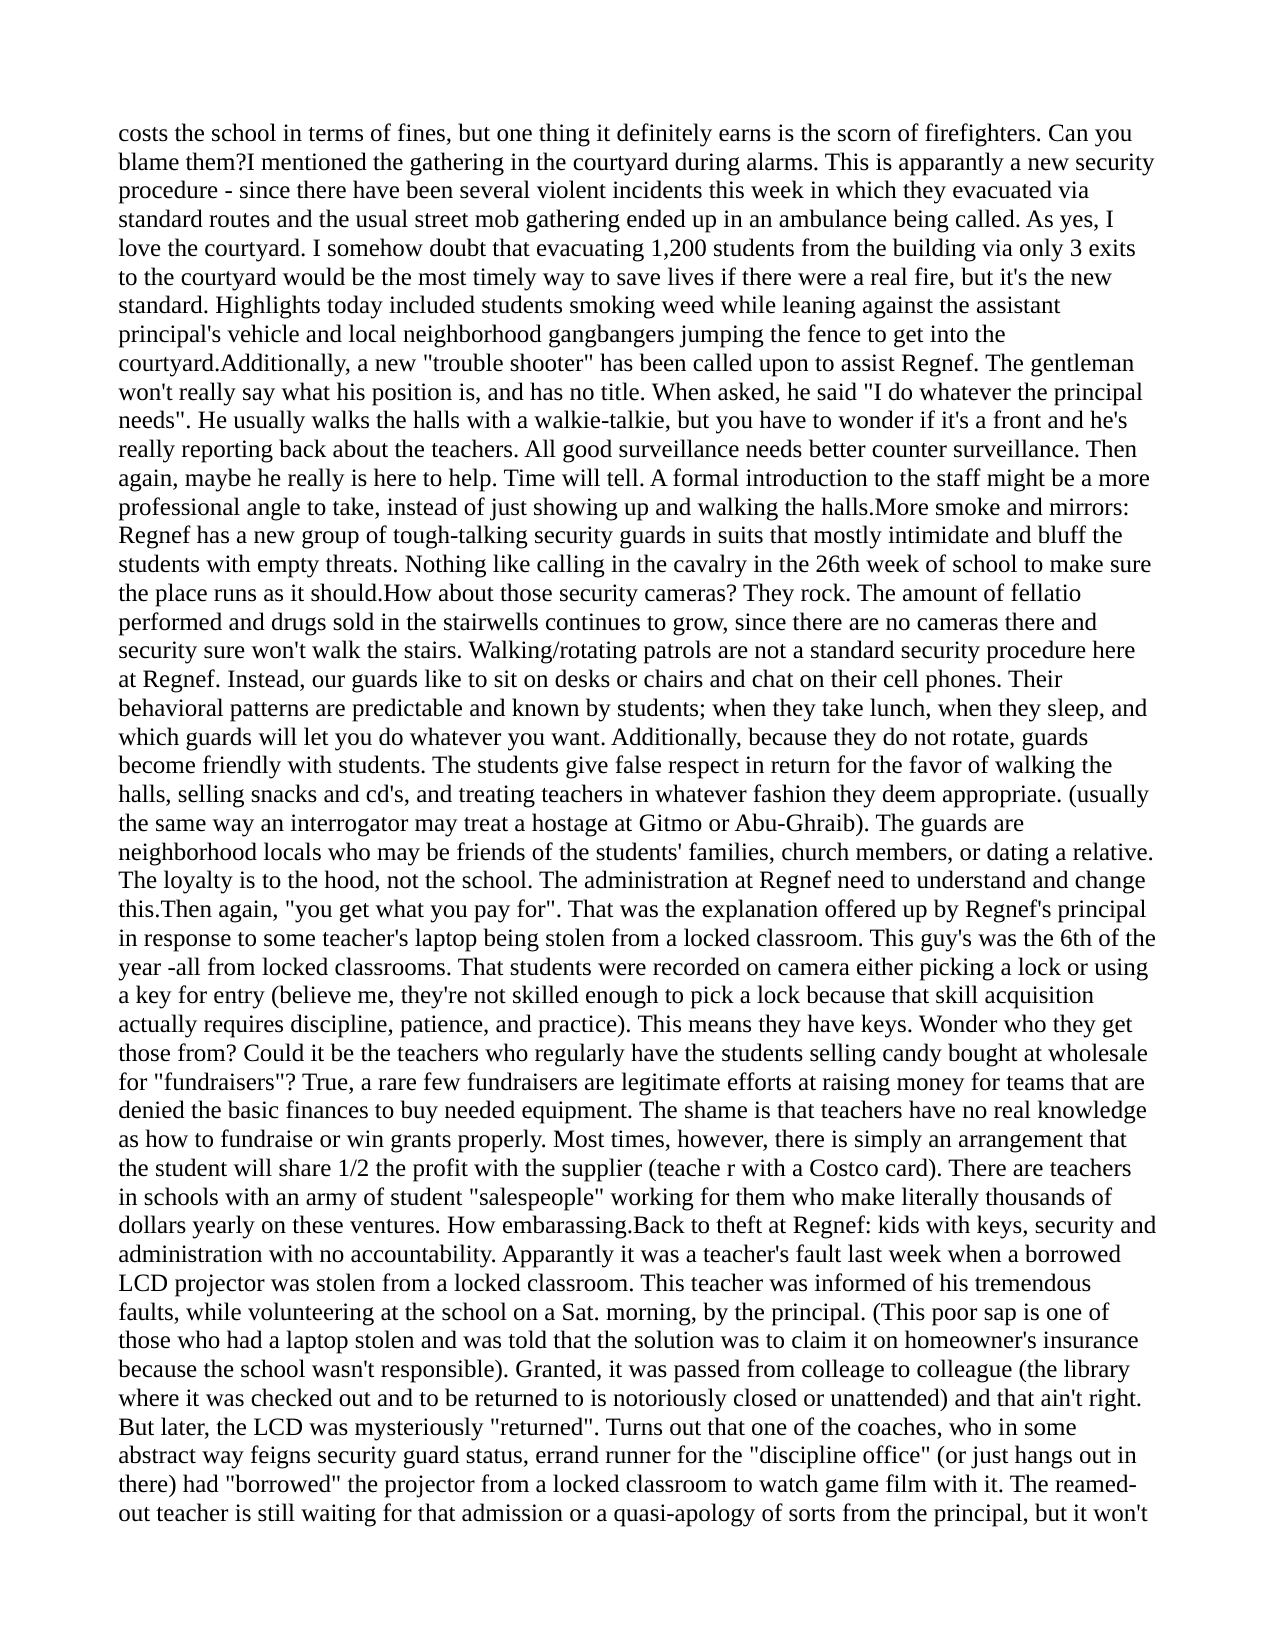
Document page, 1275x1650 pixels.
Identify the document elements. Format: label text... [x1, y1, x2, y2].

text costs the school in terms of fines, but one thing it definitely earns is the scorn of firefighters. Can you blame them?I mentioned the gathering in the courtyard during alarms. This is apparantly a new security procedure - since there have been several violent incidents this week in which they evacuated via standard routes and the usual street mob gathering ended up in an ambulance being called. As yes, I love the courtyard. I somehow doubt that evacuating 1,200 students from the building via only 3 exits to the courtyard would be the most timely way to save lives if there were a real fire, but it's the new standard. Highlights today included students smoking weed while leaning against the assistant principal's vehicle and local neighborhood gangbangers jumping the fence to get into the courtyard.Additionally, a new "trouble shooter" has been called upon to assist Regnef. The gentleman won't really say what his position is, and has no title. When asked, he said "I do whatever the principal needs". He usually walks the halls with a walkie-talkie, but you have to wonder if it's a front and he's really reporting back about the teachers. All good surveillance needs better counter surveillance. Then again, maybe he really is here to help. Time will tell. A formal introduction to the staff might be a more professional angle to take, instead of just showing up and walking the halls.More smoke and mirrors: Regnef has a new group of tough-talking security guards in suits that mostly intimidate and bluff the students with empty threats. Nothing like calling in the cavalry in the 26th week of school to make sure the place runs as it should.How about those security cameras? They rock. The amount of fellatio performed and drugs sold in the stairwells continues to grow, since there are no cameras there and security sure won't walk the stairs. Walking/rotating patrols are not a standard security procedure here at Regnef. Instead, our guards like to sit on desks or chairs and chat on their cell phones. Their behavioral patterns are predictable and known by students; when they take lunch, when they sleep, and which guards will let you do whatever you want. Additionally, because they do not rotate, guards become friendly with students. The students give false respect in return for the favor of walking the halls, selling snacks and cd's, and treating teachers in whatever fashion they deem appropriate. (usually the same way an interrogator may treat a hostage at Gitmo or Abu-Ghraib). The guards are neighborhood locals who may be friends of the students' families, church members, or dating a relative. The loyalty is to the hood, not the school. The administration at Regnef need to understand and change this.Then again, "you get what you pay for". That was the explanation offered up by Regnef's principal in response to some teacher's laptop being stolen from a locked classroom. This guy's was the 6th of the year -all from locked classrooms. That students were recorded on camera either picking a lock or using a key for entry (believe me, they're not skilled enough to pick a lock because that skill acquisition actually requires discipline, patience, and practice). This means they have keys. Wonder who they get those from? Could it be the teachers who regularly have the students selling candy bought at wholesale for "fundraisers"? True, a rare few fundraisers are legitimate efforts at raising money for teams that are denied the basic finances to buy needed equipment. The shame is that teachers have no real knowledge as how to fundraise or win grants properly. Most times, however, there is simply an arrangement that the student will share 1/2 the profit with the supplier (teache r with a Costco card). There are teachers in schools with an army of student "salespeople" working for them who make literally thousands of dollars yearly on these ventures. How embarassing.Back to theft at Regnef: kids with keys, security and administration with no accountability. Apparantly it was a teacher's fault last week when a borrowed LCD projector was stolen from a locked classroom. This teacher was informed of his tremendous faults, while volunteering at the school on a Sat. morning, by the principal. (This poor sap is one of those who had a laptop stolen and was told that the solution was to claim it on homeowner's insurance because the school wasn't responsible). Granted, it was passed from colleage to colleague (the library where it was checked out and to be returned to is notoriously closed or unattended) and that ain't right. But later, the LCD was mysteriously "returned". Turns out that one of the coaches, who in some abstract way feigns security guard status, errand runner for the "discipline office" (or just hangs out in there) had "borrowed" the projector from a locked classroom to watch game film with it. The reamed-out teacher is still waiting for that admission or a quasi-apology of sorts from the principal, but it won't [118, 118, 1157, 1527]
